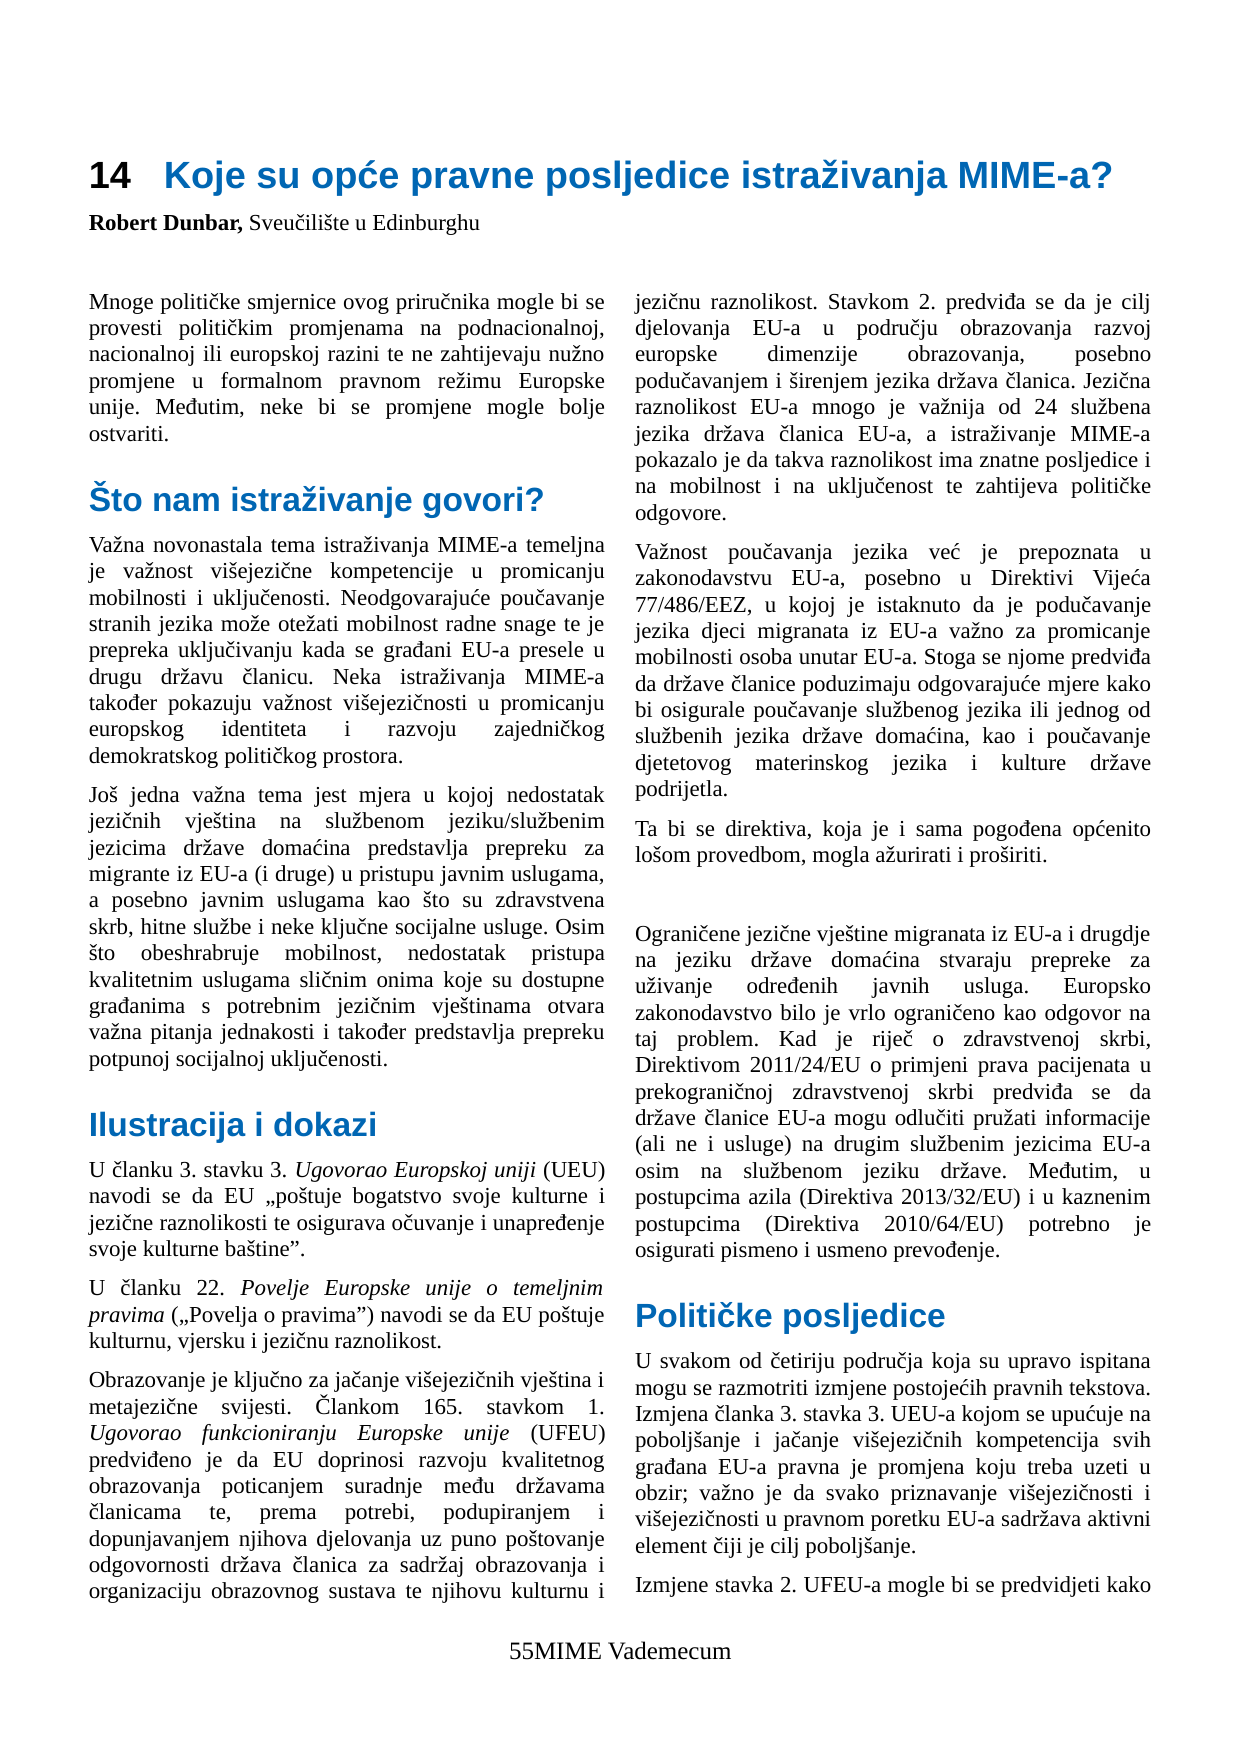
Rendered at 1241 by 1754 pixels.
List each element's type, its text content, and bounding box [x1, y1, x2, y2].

subtitle Koje su opće pravne posljedice istraživanja MIME-a? [88, 153, 1152, 197]
subtitle Što nam istraživanje govori? [88, 480, 605, 518]
text Ograničene jezične vještine migranata iz EU-a i drugdje na jeziku države domaćina stvaraju prepreke za uživanje određenih javnih usluga. Europsko zakonodavstvo bilo je vrlo ograničeno kao odgovor na taj problem. Kad je riječ o zdravstvenoj skrbi, Direktivom 2011/24/EU o primjeni prava pacijenata u prekograničnoj zdravstvenoj skrbi predviđa se da države članice EU-a mogu odlučiti pružati informacije (ali ne i usluge) na drugim službenim jezicima EU-a osim na službenom jeziku države. Međutim, u postupcima azila (Direktiva 2013/32/EU) i u kaznenim postupcima (Direktiva 2010/64/EU) potrebno je osigurati pismeno i usmeno prevođenje. [635, 920, 1152, 1262]
text U članku 22. Povelje Europske unije o temeljnim pravima („Povelja o pravima”) navodi se da EU poštuje kulturnu, vjersku i jezičnu raznolikost. [88, 1274, 605, 1353]
text U članku 3. stavku 3. Ugovorao Europskoj uniji (UEU) navodi se da EU „poštuje bogatstvo svoje kulturne i jezične raznolikosti te osigurava očuvanje i unapređenje svoje kulturne baštine”. [88, 1156, 605, 1261]
text Mnoge političke smjernice ovog priručnika mogle bi se provesti političkim promjenama na podnacionalnoj, nacionalnoj ili europskoj razini te ne zahtijevaju nužno promjene u formalnom pravnom režimu Europske unije. Međutim, neke bi se promjene mogle bolje ostvariti. [88, 288, 605, 446]
text Obrazovanje je ključno za jačanje višejezičnih vještina i metajezične svijesti. Člankom 165. stavkom 1. Ugovorao funkcioniranju Europske unije (UFEU) predviđeno je da EU doprinosi razvoju kvalitetnog obrazovanja poticanjem suradnje među državama članicama te, prema potrebi, podupiranjem i dopunjavanjem njihova djelovanja uz puno poštovanje odgovornosti država članica za sadržaj obrazovanja i organizaciju obrazovnog sustava te njihovu kulturnu i [88, 1367, 605, 1604]
subtitle Ilustracija i dokazi [88, 1105, 605, 1143]
text Ta bi se direktiva, koja je i sama pogođena općenito lošom provedbom, mogla ažurirati i proširiti. [635, 814, 1152, 867]
text Važnost poučavanja jezika već je prepoznata u zakonodavstvu EU-a, posebno u Direktivi Vijeća 77/486/EEZ, u kojoj je istaknuto da je podučavanje jezika djeci migranata iz EU-a važno za promicanje mobilnosti osoba unutar EU-a. Stoga se njome predviđa da države članice poduzimaju odgovarajuće mjere kako bi osigurale poučavanje službenog jezika ili jednog od službenih jezika države domaćina, kao i poučavanje djetetovog materinskog jezika i kulture države podrijetla. [635, 538, 1152, 802]
text Važna novonastala tema istraživanja MIME-a temeljna je važnost višejezične kompetencije u promicanju mobilnosti i uključenosti. Neodgovarajuće poučavanje stranih jezika može otežati mobilnost radne snage te je prepreka uključivanju kada se građani EU-a presele u drugu državu članicu. Neka istraživanja MIME-a također pokazuju važnost višejezičnosti u promicanju europskog identiteta i razvoju zajedničkog demokratskog političkog prostora. [88, 531, 605, 768]
text U svakom od četiriju područja koja su upravo ispitana mogu se razmotriti izmjene postojećih pravnih tekstova. Izmjena članka 3. stavka 3. UEU-a kojom se upućuje na poboljšanje i jačanje višejezičnih kompetencija svih građana EU-a pravna je promjena koju treba uzeti u obzir; važno je da svako priznavanje višejezičnosti i višejezičnosti u pravnom poretku EU-a sadržava aktivni element čiji je cilj poboljšanje. [635, 1347, 1152, 1558]
text Robert Dunbar, Sveučilište u Edinburghu [88, 209, 1152, 235]
subtitle Političke posljedice [635, 1296, 1152, 1335]
text Izmjene stavka 2. UFEU-a mogle bi se predvidjeti kako [635, 1571, 1152, 1597]
text jezičnu raznolikost. Stavkom 2. predviđa se da je cilj djelovanja EU-a u području obrazovanja razvoj europske dimenzije obrazovanja, posebno podučavanjem i širenjem jezika država članica. Jezična raznolikost EU-a mnogo je važnija od 24 službena jezika država članica EU-a, a istraživanje MIME-a pokazalo je da takva raznolikost ima znatne posljedice i na mobilnost i na uključenost te zahtijeva političke odgovore. [635, 288, 1152, 525]
text Još jedna važna tema jest mjera u kojoj nedostatak jezičnih vještina na službenom jeziku/službenim jezicima države domaćina predstavlja prepreku za migrante iz EU-a (i druge) u pristupu javnim uslugama, a posebno javnim uslugama kao što su zdravstvena skrb, hitne službe i neke ključne socijalne usluge. Osim što obeshrabruje mobilnost, nedostatak pristupa kvalitetnim uslugama sličnim onima koje su dostupne građanima s potrebnim jezičnim vještinama otvara važna pitanja jednakosti i također predstavlja prepreku potpunoj socijalnoj uključenosti. [88, 781, 605, 1071]
